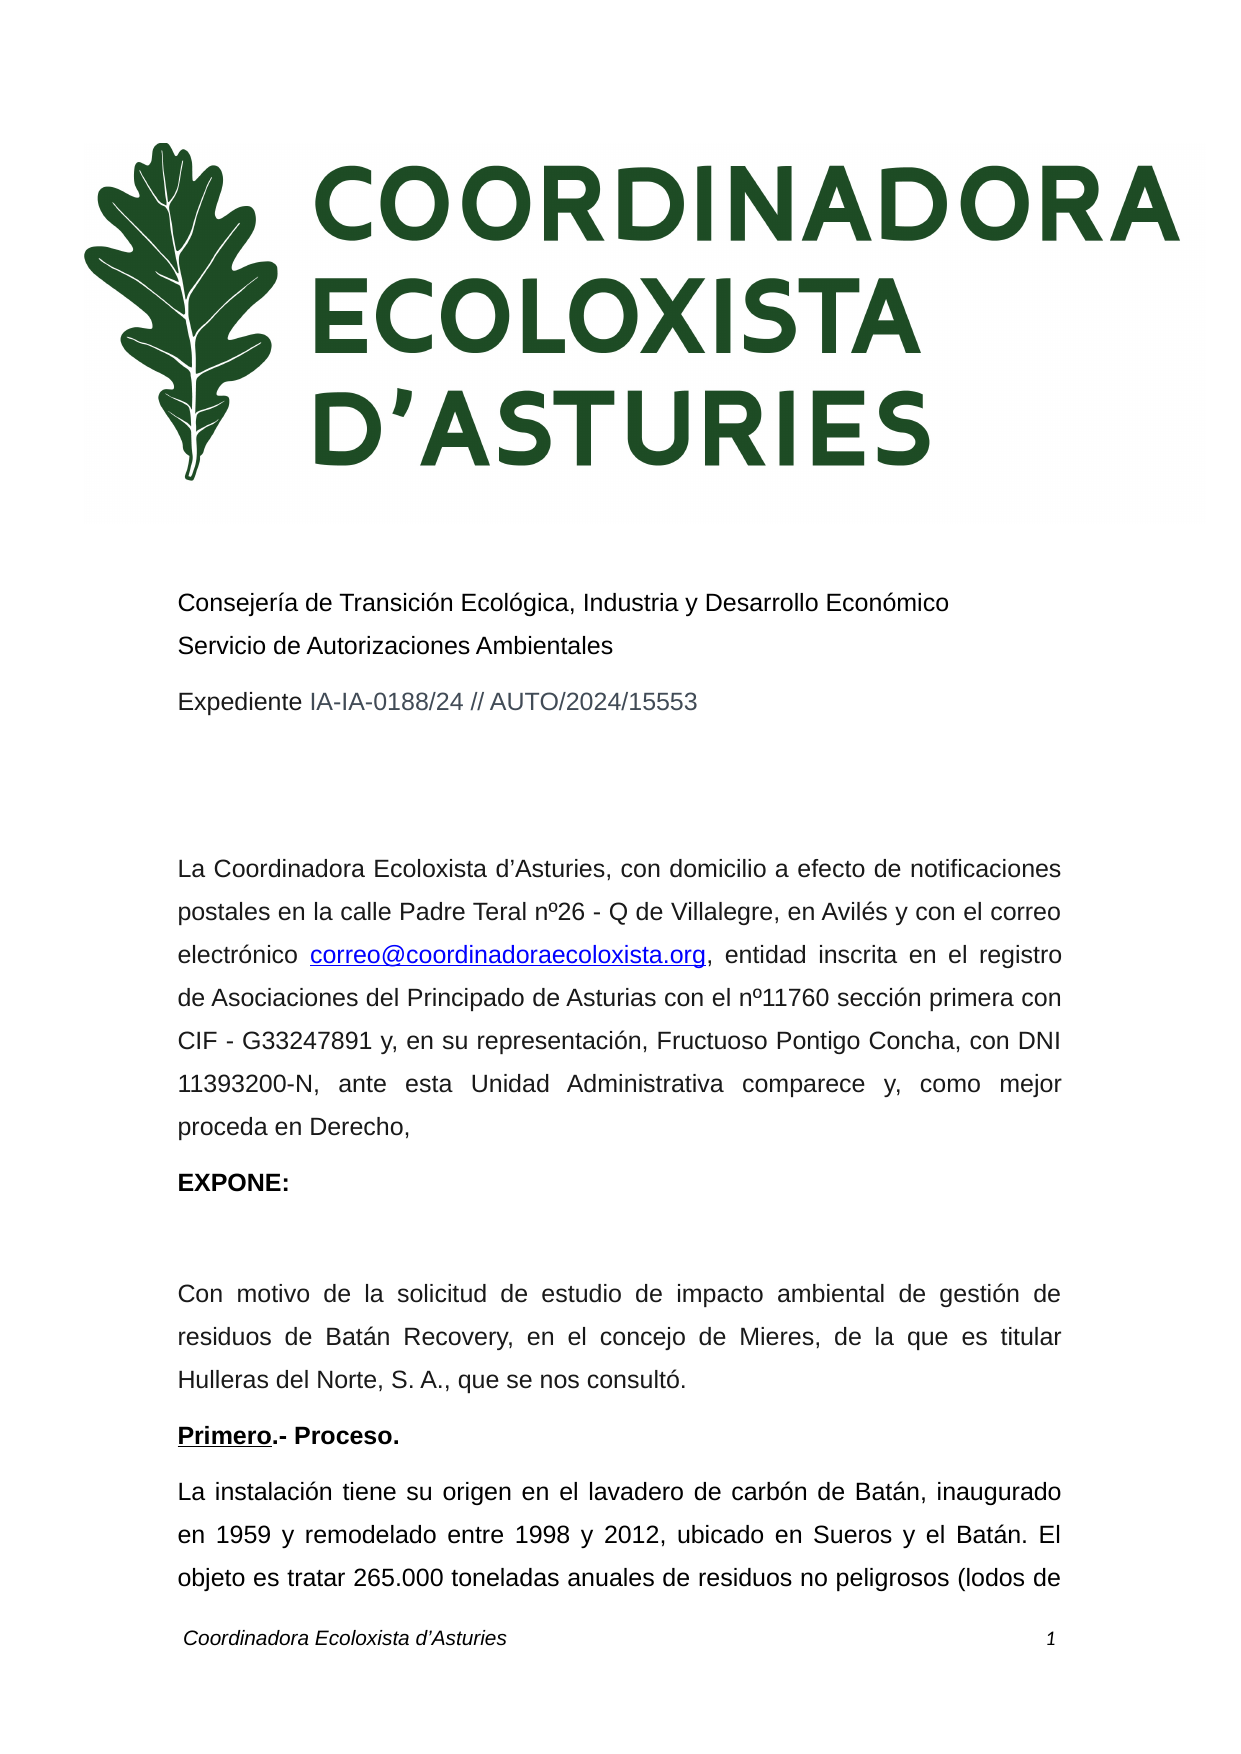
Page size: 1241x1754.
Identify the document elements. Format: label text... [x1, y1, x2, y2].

text La Coordinadora Ecoloxista d’Asturies, con domicilio a efecto de notificaciones postales en la calle Padre Teral nº26 - Q de Villalegre, en Avilés y con el correo electrónico correo@coordinadoraecoloxista.org, entidad inscrita en el registro de Asociaciones del Principado de Asturias con el nº11760 sección primera con CIF - G33247891 y, en su representación, Fructuoso Pontigo Concha, con DNI 11393200-N, ante esta Unidad Administrativa comparece y, como mejor proceda en Derecho, [177, 854, 1063, 1141]
text Primero.- Proceso. [177, 1421, 1063, 1450]
text La instalación tiene su origen en el lavadero de carbón de Batán, inaugurado en 1959 y remodelado entre 1998 y 2012, ubicado en Sueros y el Batán. El objeto es tratar 265.000 toneladas anuales de residuos no peligrosos (lodos de [177, 1477, 1063, 1592]
text EXPONE: [177, 1168, 1063, 1197]
text Expediente IA-IA-0188/24 // AUTO/2024/15553 [177, 687, 1063, 716]
text Servicio de Autorizaciones Ambientales [177, 631, 1063, 660]
text Consejería de Transición Ecológica, Industria y Desarrollo Económico [177, 588, 1063, 617]
picture [84, 143, 1207, 524]
text Con motivo de la solicitud de estudio de impacto ambiental de gestión de residuos de Batán Recovery, en el concejo de Mieres, de la que es titular Hulleras del Norte, S. A., que se nos consultó. [177, 1279, 1063, 1394]
